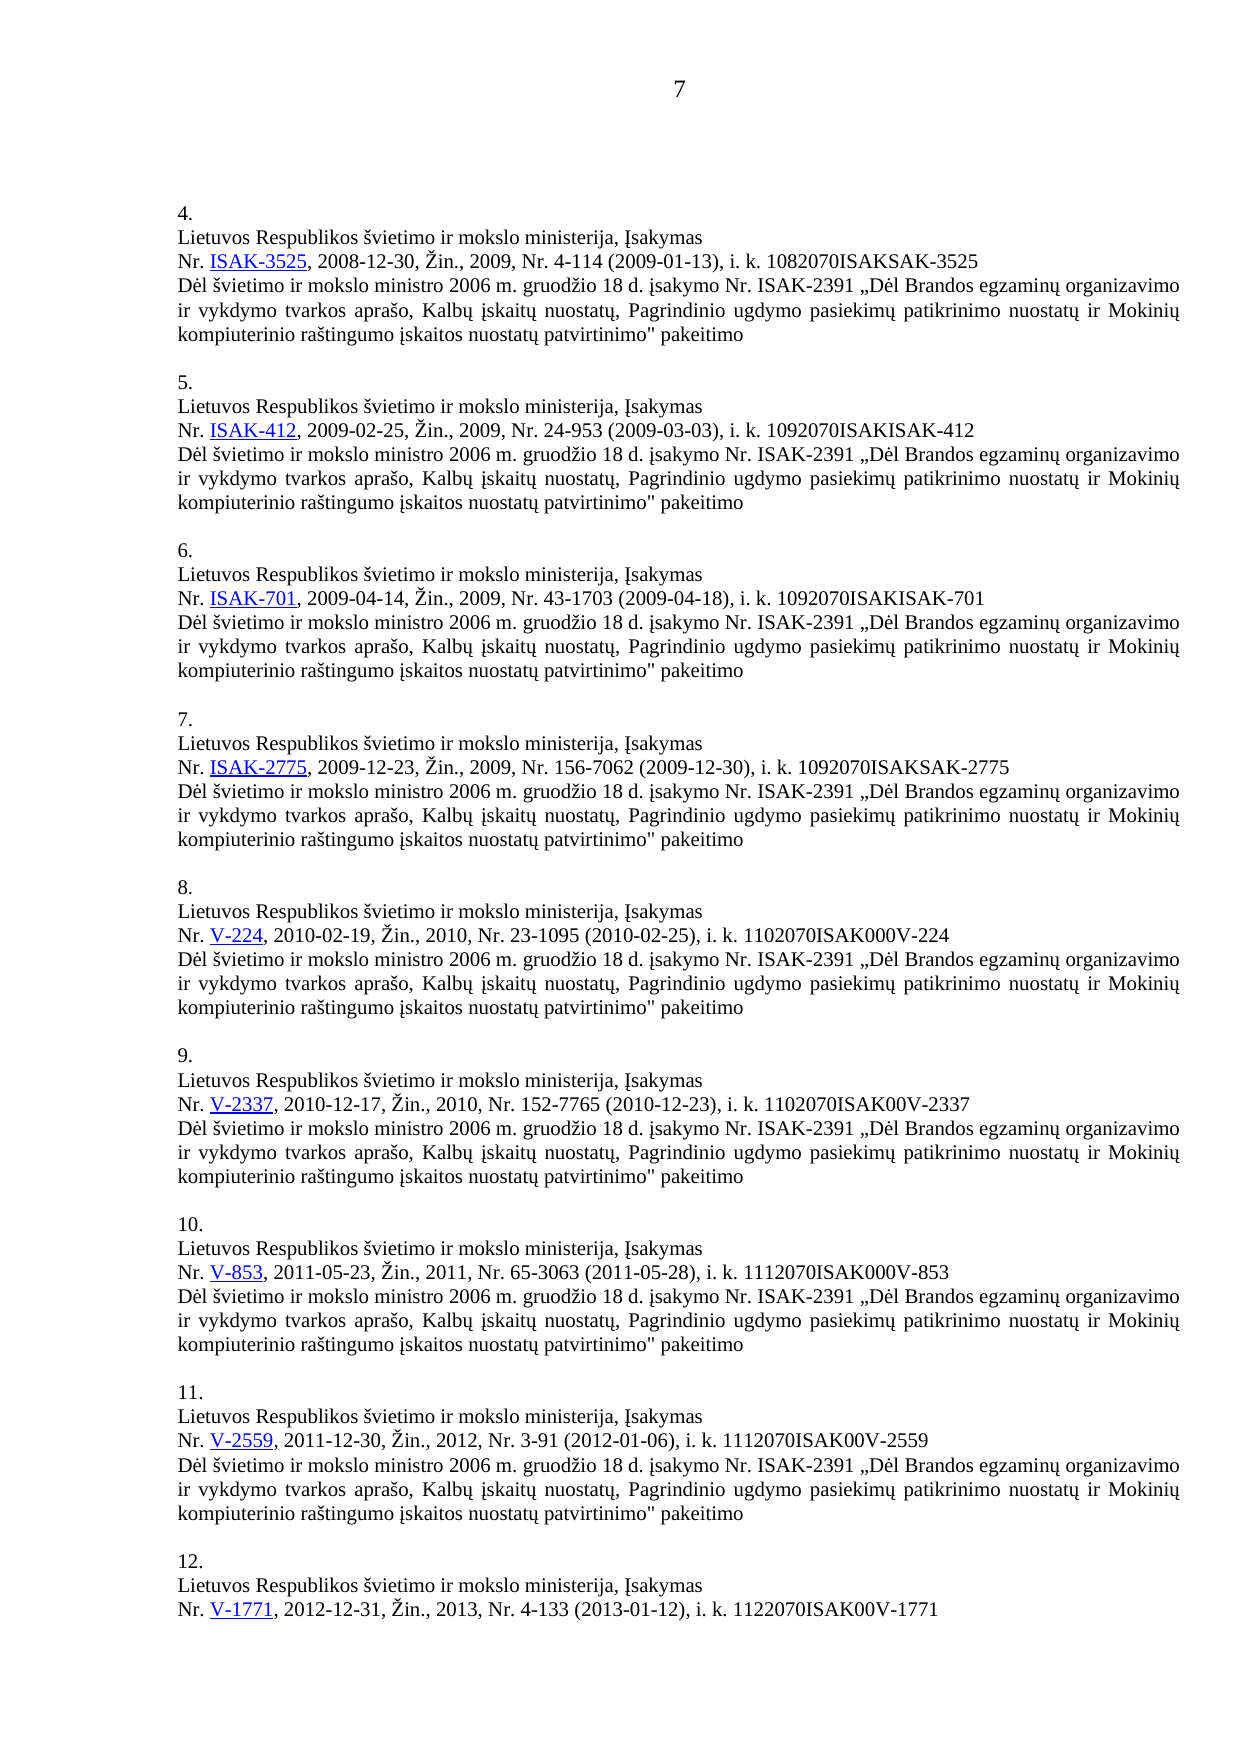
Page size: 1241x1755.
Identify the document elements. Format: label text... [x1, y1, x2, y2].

text Dėl švietimo ir mokslo ministro 2006 m. gruodžio 18 d. įsakymo Nr. ISAK-2391 „Dėl Brandos egzaminų organizavimo ir vykdymo tvarkos aprašo, Kalbų įskaitų nuostatų, Pagrindinio ugdymo pasiekimų patikrinimo nuostatų ir Mokinių kompiuterinio raštingumo įskaitos nuostatų patvirtinimo" pakeitimo [177, 1116, 1181, 1188]
text 4. [177, 201, 1181, 225]
text Nr. V-853, 2011-05-23, Žin., 2011, Nr. 65-3063 (2011-05-28), i. k. 1112070ISAK000V-853 [177, 1260, 1181, 1284]
text 5. [177, 370, 1181, 394]
text Nr. V-1771, 2012-12-31, Žin., 2013, Nr. 4-133 (2013-01-12), i. k. 1122070ISAK00V-1771 [177, 1597, 1181, 1621]
text Nr. ISAK-3525, 2008-12-30, Žin., 2009, Nr. 4-114 (2009-01-13), i. k. 1082070ISAKSAK-3525 [177, 249, 1181, 273]
text Lietuvos Respublikos švietimo ir mokslo ministerija, Įsakymas [177, 225, 1181, 249]
text 12. [177, 1549, 1181, 1573]
text Dėl švietimo ir mokslo ministro 2006 m. gruodžio 18 d. įsakymo Nr. ISAK-2391 „Dėl Brandos egzaminų organizavimo ir vykdymo tvarkos aprašo, Kalbų įskaitų nuostatų, Pagrindinio ugdymo pasiekimų patikrinimo nuostatų ir Mokinių kompiuterinio raštingumo įskaitos nuostatų patvirtinimo" pakeitimo [177, 610, 1181, 682]
text Lietuvos Respublikos švietimo ir mokslo ministerija, Įsakymas [177, 1404, 1181, 1428]
text Lietuvos Respublikos švietimo ir mokslo ministerija, Įsakymas [177, 1067, 1181, 1092]
text Nr. ISAK-701, 2009-04-14, Žin., 2009, Nr. 43-1703 (2009-04-18), i. k. 1092070ISAKISAK-701 [177, 586, 1181, 610]
text Dėl švietimo ir mokslo ministro 2006 m. gruodžio 18 d. įsakymo Nr. ISAK-2391 „Dėl Brandos egzaminų organizavimo ir vykdymo tvarkos aprašo, Kalbų įskaitų nuostatų, Pagrindinio ugdymo pasiekimų patikrinimo nuostatų ir Mokinių kompiuterinio raštingumo įskaitos nuostatų patvirtinimo" pakeitimo [177, 779, 1181, 851]
text Dėl švietimo ir mokslo ministro 2006 m. gruodžio 18 d. įsakymo Nr. ISAK-2391 „Dėl Brandos egzaminų organizavimo ir vykdymo tvarkos aprašo, Kalbų įskaitų nuostatų, Pagrindinio ugdymo pasiekimų patikrinimo nuostatų ir Mokinių kompiuterinio raštingumo įskaitos nuostatų patvirtinimo" pakeitimo [177, 1452, 1181, 1525]
text Lietuvos Respublikos švietimo ir mokslo ministerija, Įsakymas [177, 394, 1181, 418]
text 11. [177, 1380, 1181, 1404]
text Lietuvos Respublikos švietimo ir mokslo ministerija, Įsakymas [177, 1236, 1181, 1260]
text 10. [177, 1212, 1181, 1236]
text Nr. V-224, 2010-02-19, Žin., 2010, Nr. 23-1095 (2010-02-25), i. k. 1102070ISAK000V-224 [177, 923, 1181, 947]
text 6. [177, 538, 1181, 562]
text Nr. ISAK-2775, 2009-12-23, Žin., 2009, Nr. 156-7062 (2009-12-30), i. k. 1092070ISAKSAK-2775 [177, 755, 1181, 779]
text Dėl švietimo ir mokslo ministro 2006 m. gruodžio 18 d. įsakymo Nr. ISAK-2391 „Dėl Brandos egzaminų organizavimo ir vykdymo tvarkos aprašo, Kalbų įskaitų nuostatų, Pagrindinio ugdymo pasiekimų patikrinimo nuostatų ir Mokinių kompiuterinio raštingumo įskaitos nuostatų patvirtinimo" pakeitimo [177, 442, 1181, 514]
text Dėl švietimo ir mokslo ministro 2006 m. gruodžio 18 d. įsakymo Nr. ISAK-2391 „Dėl Brandos egzaminų organizavimo ir vykdymo tvarkos aprašo, Kalbų įskaitų nuostatų, Pagrindinio ugdymo pasiekimų patikrinimo nuostatų ir Mokinių kompiuterinio raštingumo įskaitos nuostatų patvirtinimo" pakeitimo [177, 947, 1181, 1019]
text Nr. V-2337, 2010-12-17, Žin., 2010, Nr. 152-7765 (2010-12-23), i. k. 1102070ISAK00V-2337 [177, 1092, 1181, 1116]
text Dėl švietimo ir mokslo ministro 2006 m. gruodžio 18 d. įsakymo Nr. ISAK-2391 „Dėl Brandos egzaminų organizavimo ir vykdymo tvarkos aprašo, Kalbų įskaitų nuostatų, Pagrindinio ugdymo pasiekimų patikrinimo nuostatų ir Mokinių kompiuterinio raštingumo įskaitos nuostatų patvirtinimo" pakeitimo [177, 273, 1181, 346]
text 8. [177, 875, 1181, 899]
text 9. [177, 1043, 1181, 1067]
text Nr. V-2559, 2011-12-30, Žin., 2012, Nr. 3-91 (2012-01-06), i. k. 1112070ISAK00V-2559 [177, 1428, 1181, 1452]
text Lietuvos Respublikos švietimo ir mokslo ministerija, Įsakymas [177, 899, 1181, 923]
text 7. [177, 707, 1181, 731]
text Lietuvos Respublikos švietimo ir mokslo ministerija, Įsakymas [177, 731, 1181, 755]
text Nr. ISAK-412, 2009-02-25, Žin., 2009, Nr. 24-953 (2009-03-03), i. k. 1092070ISAKISAK-412 [177, 418, 1181, 442]
text Dėl švietimo ir mokslo ministro 2006 m. gruodžio 18 d. įsakymo Nr. ISAK-2391 „Dėl Brandos egzaminų organizavimo ir vykdymo tvarkos aprašo, Kalbų įskaitų nuostatų, Pagrindinio ugdymo pasiekimų patikrinimo nuostatų ir Mokinių kompiuterinio raštingumo įskaitos nuostatų patvirtinimo" pakeitimo [177, 1284, 1181, 1356]
text Lietuvos Respublikos švietimo ir mokslo ministerija, Įsakymas [177, 1573, 1181, 1597]
text Lietuvos Respublikos švietimo ir mokslo ministerija, Įsakymas [177, 562, 1181, 586]
